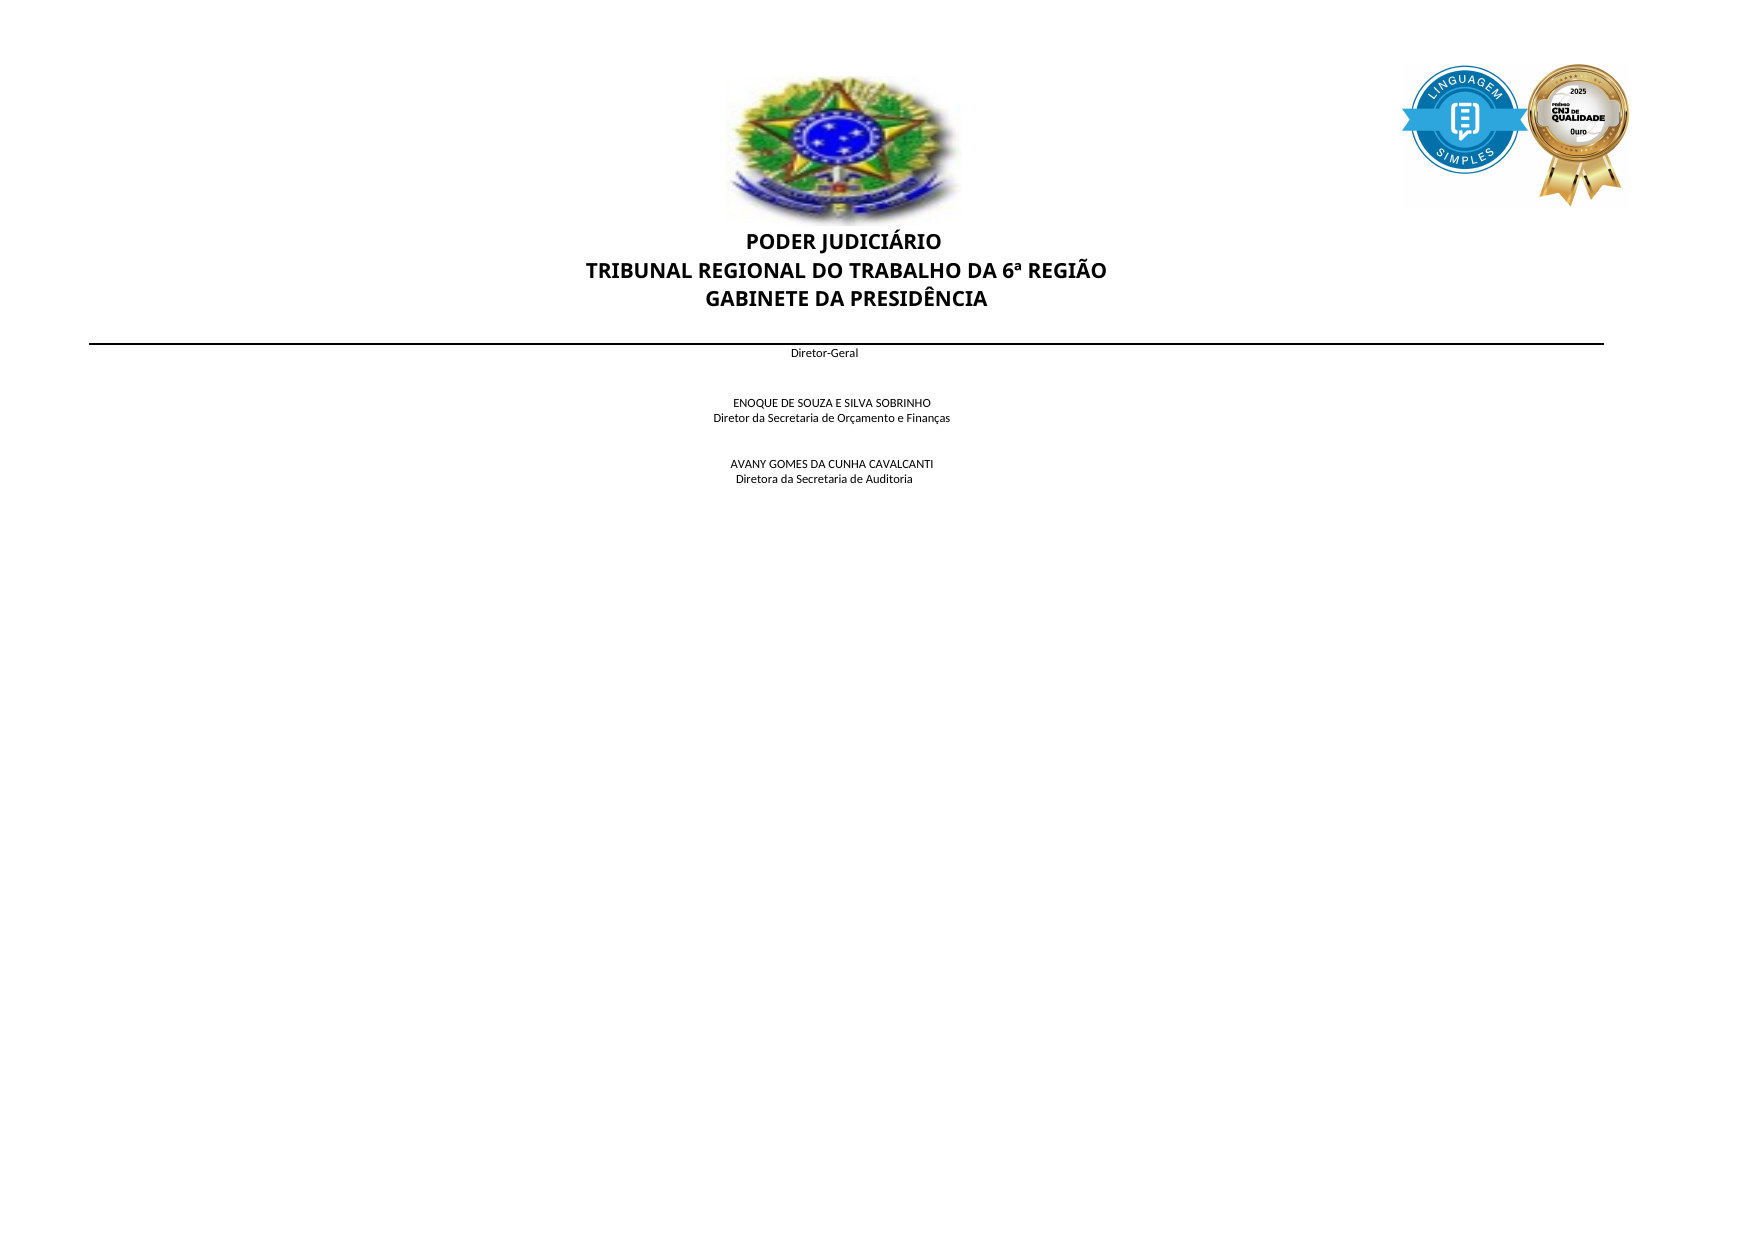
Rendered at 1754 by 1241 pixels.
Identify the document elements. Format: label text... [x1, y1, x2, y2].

picture [725, 76, 962, 226]
table_cell AVANY GOMES DA CUNHA CAVALCANTI Diretora da Secretaria de Auditoria [89, 456, 1560, 487]
table_cell ENOQUE DE SOUZA E SILVA SOBRINHO Diretor da Secretaria de Orçamento e Finanças [89, 395, 1560, 456]
table_cell [89, 376, 1560, 395]
picture [1402, 63, 1631, 209]
table_cell Diretor-Geral [89, 345, 1560, 376]
